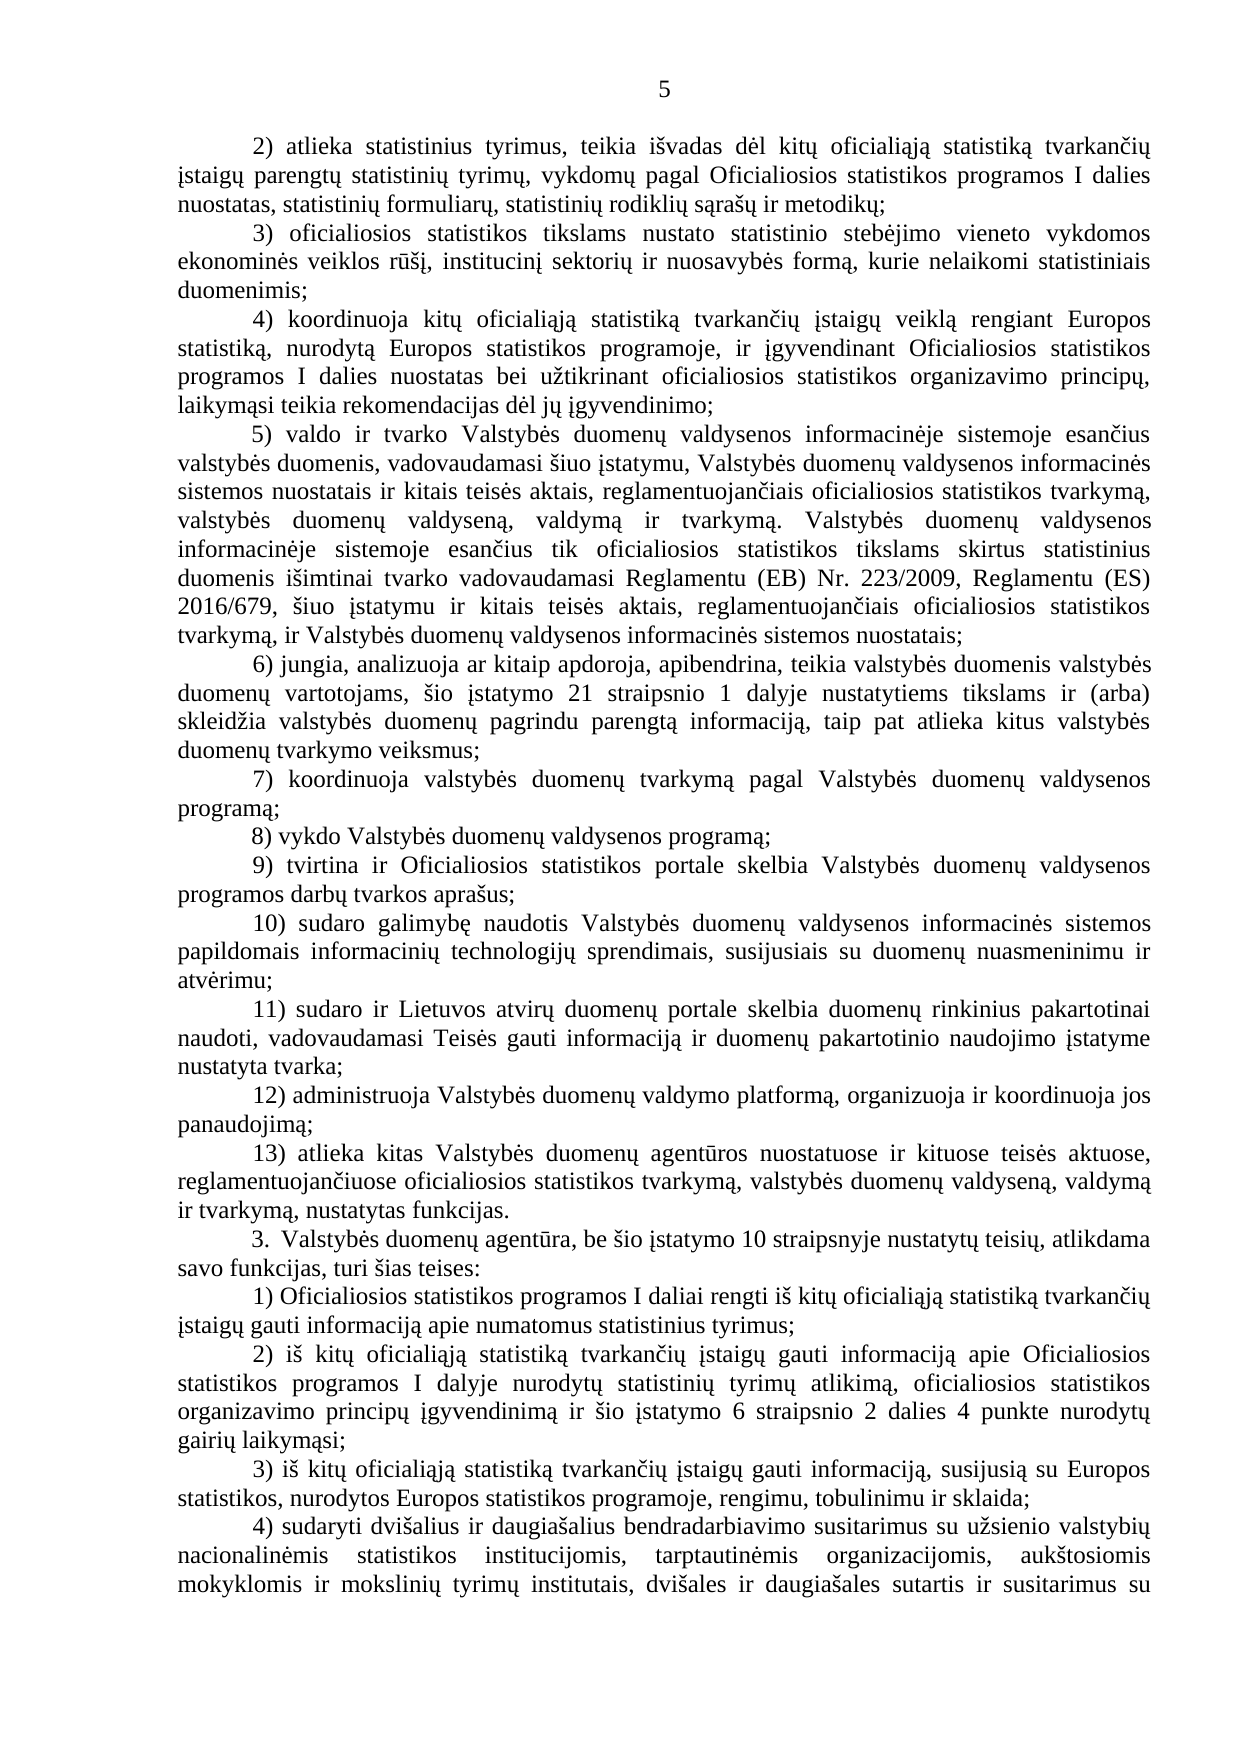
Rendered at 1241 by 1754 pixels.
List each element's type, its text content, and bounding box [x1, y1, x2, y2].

text 5) valdo ir tvarko Valstybės duomenų valdysenos informacinėje sistemoje esančius valstybės duomenis, vadovaudamasi šiuo įstatymu, Valstybės duomenų valdysenos informacinės sistemos nuostatais ir kitais teisės aktais, reglamentuojančiais oficialiosios statistikos tvarkymą, valstybės duomenų valdyseną, valdymą ir tvarkymą. Valstybės duomenų valdysenos informacinėje sistemoje esančius tik oficialiosios statistikos tikslams skirtus statistinius duomenis išimtinai tvarko vadovaudamasi Reglamentu (EB) Nr. 223/2009, Reglamentu (ES) 2016/679, šiuo įstatymu ir kitais teisės aktais, reglamentuojančiais oficialiosios statistikos tvarkymą, ir Valstybės duomenų valdysenos informacinės sistemos nuostatais; [177, 419, 1152, 649]
text 9) tvirtina ir Oficialiosios statistikos portale skelbia Valstybės duomenų valdysenos programos darbų tvarkos aprašus; [177, 850, 1152, 908]
text 11) sudaro ir Lietuvos atvirų duomenų portale skelbia duomenų rinkinius pakartotinai naudoti, vadovaudamasi Teisės gauti informaciją ir duomenų pakartotinio naudojimo įstatyme nustatyta tvarka; [177, 994, 1152, 1080]
text 4) sudaryti dvišalius ir daugiašalius bendradarbiavimo susitarimus su užsienio valstybių nacionalinėmis statistikos institucijomis, tarptautinėmis organizacijomis, aukštosiomis mokyklomis ir mokslinių tyrimų institutais, dvišales ir daugiašales sutartis ir susitarimus su [177, 1511, 1152, 1598]
text 4) koordinuoja kitų oficialiąją statistiką tvarkančių įstaigų veiklą rengiant Europos statistiką, nurodytą Europos statistikos programoje, ir įgyvendinant Oficialiosios statistikos programos I dalies nuostatas bei užtikrinant oficialiosios statistikos organizavimo principų, laikymąsi teikia rekomendacijas dėl jų įgyvendinimo; [177, 304, 1152, 419]
text 10) sudaro galimybę naudotis Valstybės duomenų valdysenos informacinės sistemos papildomais informacinių technologijų sprendimais, susijusiais su duomenų nuasmeninimu ir atvėrimu; [177, 908, 1152, 994]
text 1) Oficialiosios statistikos programos I daliai rengti iš kitų oficialiąją statistiką tvarkančių įstaigų gauti informaciją apie numatomus statistinius tyrimus; [177, 1281, 1152, 1339]
text 3) iš kitų oficialiąją statistiką tvarkančių įstaigų gauti informaciją, susijusią su Europos statistikos, nurodytos Europos statistikos programoje, rengimu, tobulinimu ir sklaida; [177, 1454, 1152, 1511]
text 2) iš kitų oficialiąją statistiką tvarkančių įstaigų gauti informaciją apie Oficialiosios statistikos programos I dalyje nurodytų statistinių tyrimų atlikimą, oficialiosios statistikos organizavimo principų įgyvendinimą ir šio įstatymo 6 straipsnio 2 dalies 4 punkte nurodytų gairių laikymąsi; [177, 1339, 1152, 1454]
text 7) koordinuoja valstybės duomenų tvarkymą pagal Valstybės duomenų valdysenos programą; [177, 764, 1152, 821]
text 12) administruoja Valstybės duomenų valdymo platformą, organizuoja ir koordinuoja jos panaudojimą; [177, 1080, 1152, 1138]
text 3. Valstybės duomenų agentūra, be šio įstatymo 10 straipsnyje nustatytų teisių, atlikdama savo funkcijas, turi šias teises: [177, 1224, 1152, 1281]
text 13) atlieka kitas Valstybės duomenų agentūros nuostatuose ir kituose teisės aktuose, reglamentuojančiuose oficialiosios statistikos tvarkymą, valstybės duomenų valdyseną, valdymą ir tvarkymą, nustatytas funkcijas. [177, 1138, 1152, 1224]
text 8) vykdo Valstybės duomenų valdysenos programą; [177, 821, 1152, 850]
text 6) jungia, analizuoja ar kitaip apdoroja, apibendrina, teikia valstybės duomenis valstybės duomenų vartotojams, šio įstatymo 21 straipsnio 1 dalyje nustatytiems tikslams ir (arba) skleidžia valstybės duomenų pagrindu parengtą informaciją, taip pat atlieka kitus valstybės duomenų tvarkymo veiksmus; [177, 649, 1152, 764]
text 3) oficialiosios statistikos tikslams nustato statistinio stebėjimo vieneto vykdomos ekonominės veiklos rūšį, institucinį sektorių ir nuosavybės formą, kurie nelaikomi statistiniais duomenimis; [177, 218, 1152, 304]
text 2) atlieka statistinius tyrimus, teikia išvadas dėl kitų oficialiąją statistiką tvarkančių įstaigų parengtų statistinių tyrimų, vykdomų pagal Oficialiosios statistikos programos I dalies nuostatas, statistinių formuliarų, statistinių rodiklių sąrašų ir metodikų; [177, 131, 1152, 218]
